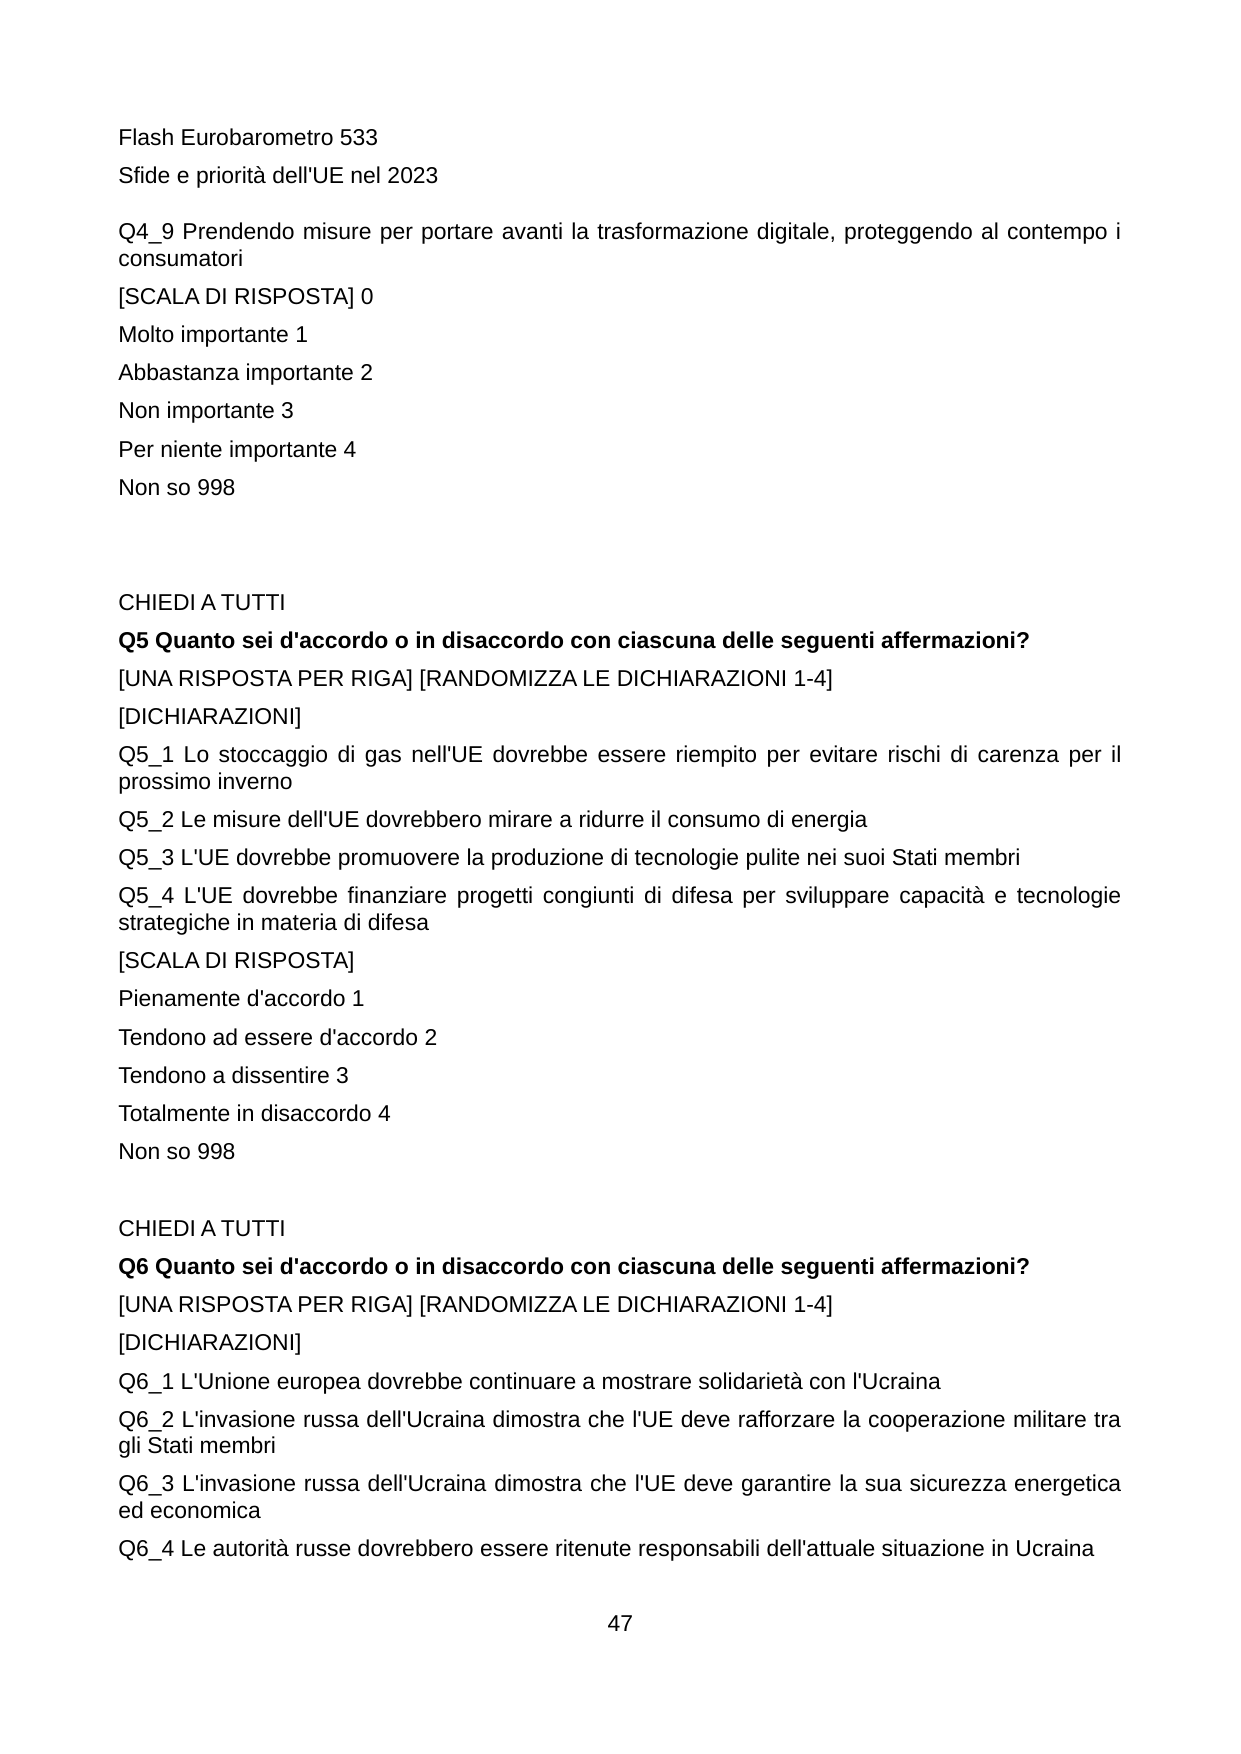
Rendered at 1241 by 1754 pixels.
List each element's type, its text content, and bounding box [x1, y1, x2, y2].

text [DICHIARAZIONI] [118, 703, 1122, 729]
text [SCALA DI RISPOSTA] 0 [118, 283, 1122, 309]
text Tendono ad essere d'accordo 2 [118, 1023, 1122, 1050]
text Q6_2 L'invasione russa dell'Ucraina dimostra che l'UE deve rafforzare la cooperazione militare tra gli Stati membri [118, 1406, 1122, 1458]
text Q5_2 Le misure dell'UE dovrebbero mirare a ridurre il consumo di energia [118, 806, 1122, 832]
text [UNA RISPOSTA PER RIGA] [RANDOMIZZA LE DICHIARAZIONI 1-4] [118, 1291, 1122, 1317]
text Q6_3 L'invasione russa dell'Ucraina dimostra che l'UE deve garantire la sua sicurezza energetica ed economica [118, 1470, 1122, 1523]
text Non importante 3 [118, 397, 1122, 424]
text [UNA RISPOSTA PER RIGA] [RANDOMIZZA LE DICHIARAZIONI 1-4] [118, 665, 1122, 691]
text Molto importante 1 [118, 321, 1122, 347]
text Non so 998 [118, 474, 1122, 500]
text [SCALA DI RISPOSTA] [118, 947, 1122, 973]
text Totalmente in disaccordo 4 [118, 1100, 1122, 1126]
text Q6_1 L'Unione europea dovrebbe continuare a mostrare solidarietà con l'Ucraina [118, 1368, 1122, 1394]
text Q5_4 L'UE dovrebbe finanziare progetti congiunti di difesa per sviluppare capacità e tecnologie strategiche in materia di difesa [118, 882, 1122, 935]
text Q5 Quanto sei d'accordo o in disaccordo con ciascuna delle seguenti affermazioni? [118, 627, 1122, 653]
text CHIEDI A TUTTI [118, 1215, 1122, 1241]
text Tendono a dissentire 3 [118, 1062, 1122, 1088]
text Pienamente d'accordo 1 [118, 985, 1122, 1012]
text Q6 Quanto sei d'accordo o in disaccordo con ciascuna delle seguenti affermazioni? [118, 1253, 1122, 1279]
text Per niente importante 4 [118, 436, 1122, 462]
text Q4_9 Prendendo misure per portare avanti la trasformazione digitale, proteggendo al contempo i consumatori [118, 218, 1122, 271]
text Q5_1 Lo stoccaggio di gas nell'UE dovrebbe essere riempito per evitare rischi di carenza per il prossimo inverno [118, 741, 1122, 794]
text Q5_3 L'UE dovrebbe promuovere la produzione di tecnologie pulite nei suoi Stati membri [118, 844, 1122, 871]
text CHIEDI A TUTTI [118, 588, 1122, 615]
text Abbastanza importante 2 [118, 359, 1122, 386]
text Non so 998 [118, 1138, 1122, 1164]
text Q6_4 Le autorità russe dovrebbero essere ritenute responsabili dell'attuale situazione in Ucraina [118, 1535, 1122, 1561]
text [DICHIARAZIONI] [118, 1329, 1122, 1356]
